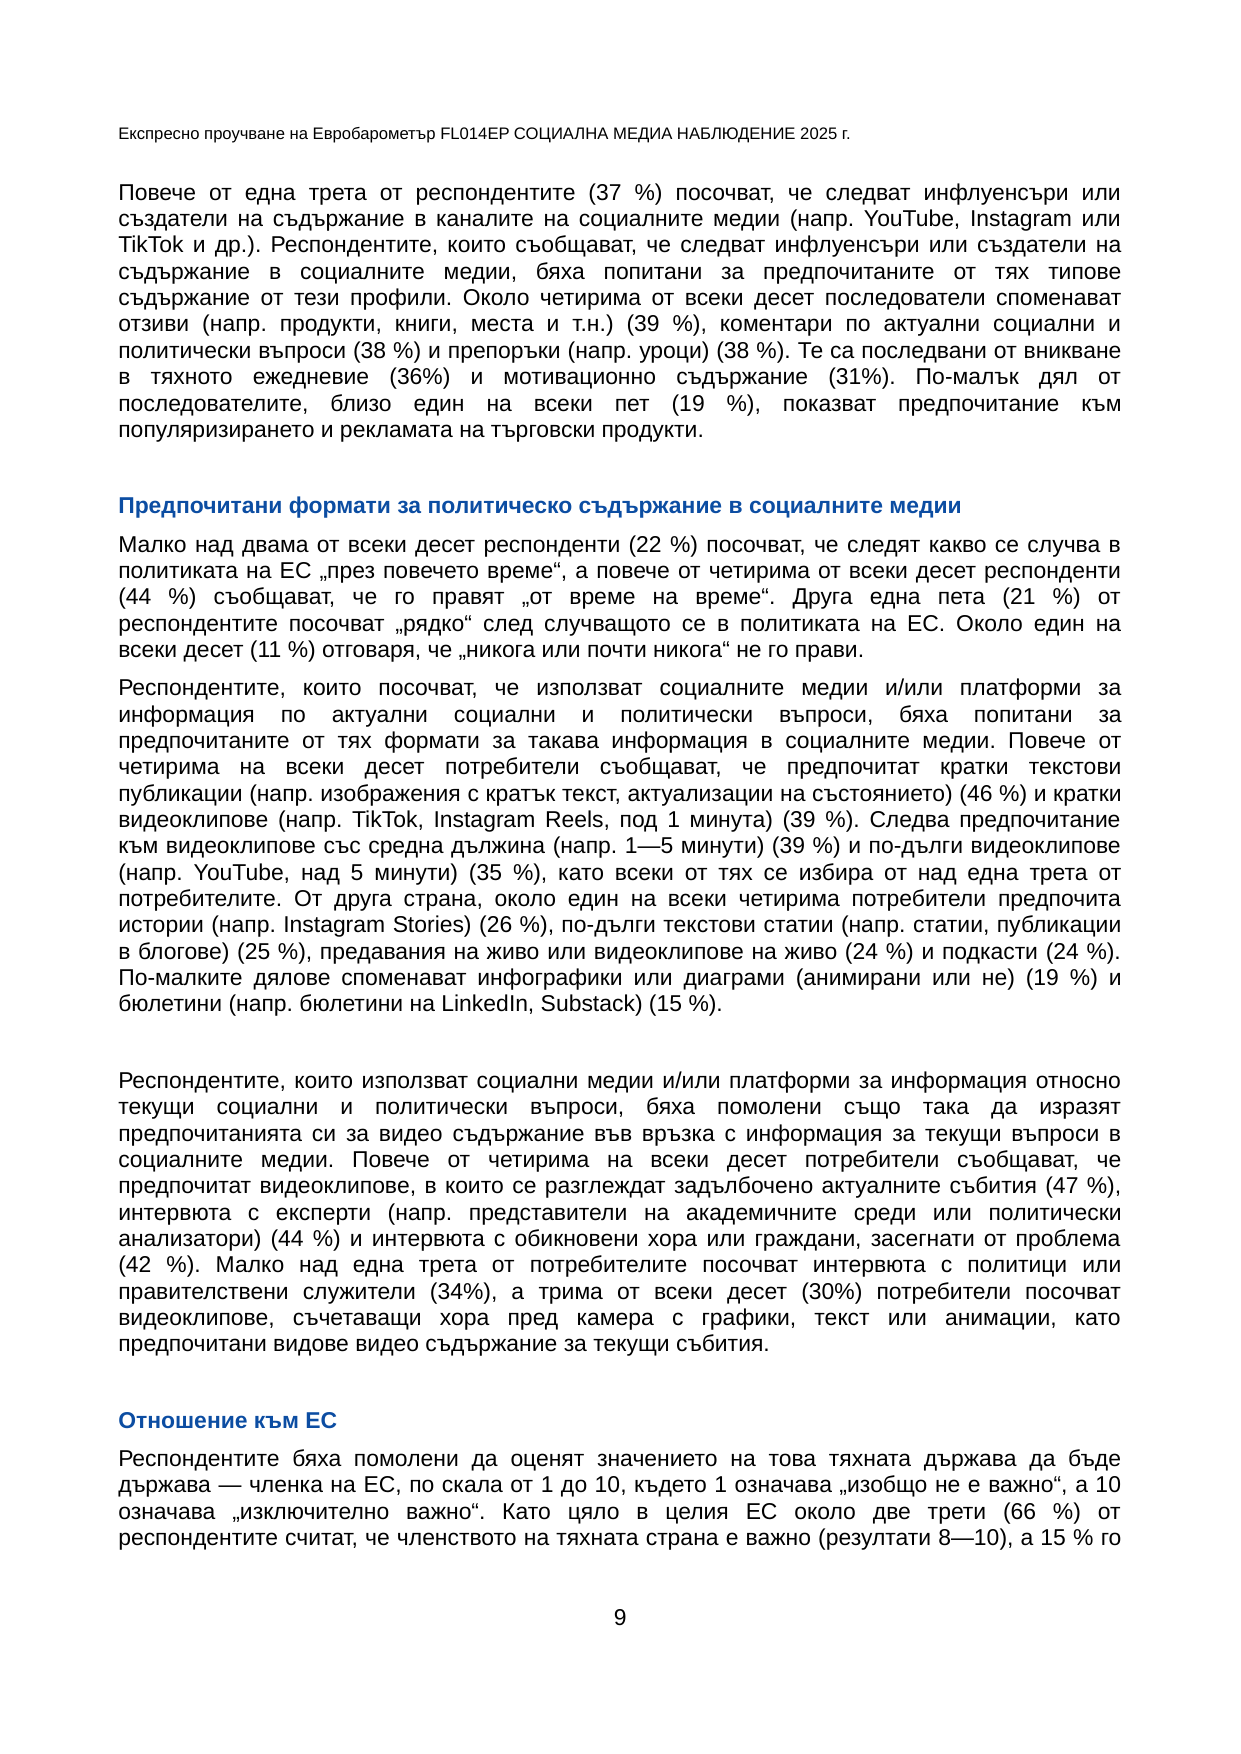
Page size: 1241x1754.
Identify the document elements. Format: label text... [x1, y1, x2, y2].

text Респондентите, които посочват, че използват социалните медии и/или платформи за информация по актуални социални и политически въпроси, бяха попитани за предпочитаните от тях формати за такава информация в социалните медии. Повече от четирима на всеки десет потребители съобщават, че предпочитат кратки текстови публикации (напр. изображения с кратък текст, актуализации на състоянието) (46 %) и кратки видеоклипове (напр. TikTok, Instagram Reels, под 1 минута) (39 %). Следва предпочитание към видеоклипове със средна дължина (напр. 1—5 минути) (39 %) и по-дълги видеоклипове (напр. YouTube, над 5 минути) (35 %), като всеки от тях се избира от над една трета от потребителите. От друга страна, около един на всеки четирима потребители предпочита истории (напр. Instagram Stories) (26 %), по-дълги текстови статии (напр. статии, публикации в блогове) (25 %), предавания на живо или видеоклипове на живо (24 %) и подкасти (24 %). По-малките дялове споменават инфографики или диаграми (анимирани или не) (19 %) и бюлетини (напр. бюлетини на LinkedIn, Substack) (15 %). [118, 674, 1122, 1017]
text Малко над двама от всеки десет респонденти (22 %) посочват, че следят какво се случва в политиката на ЕС „през повечето време“, а повече от четирима от всеки десет респонденти (44 %) съобщават, че го правят „от време на време“. Друга една пета (21 %) от респондентите посочват „рядко“ след случващото се в политиката на ЕС. Около един на всеки десет (11 %) отговаря, че „никога или почти никога“ не го прави. [118, 531, 1122, 662]
text Респондентите, които използват социални медии и/или платформи за информация относно текущи социални и политически въпроси, бяха помолени също така да изразят предпочитанията си за видео съдържание във връзка с информация за текущи въпроси в социалните медии. Повече от четирима на всеки десет потребители съобщават, че предпочитат видеоклипове, в които се разглеждат задълбочено актуалните събития (47 %), интервюта с експерти (напр. представители на академичните среди или политически анализатори) (44 %) и интервюта с обикновени хора или граждани, засегнати от проблема (42 %). Малко над една трета от потребителите посочват интервюта с политици или правителствени служители (34%), а трима от всеки десет (30%) потребители посочват видеоклипове, съчетаващи хора пред камера с графики, текст или анимации, като предпочитани видове видео съдържание за текущи събития. [118, 1067, 1122, 1357]
text Повече от една трета от респондентите (37 %) посочват, че следват инфлуенсъри или създатели на съдържание в каналите на социалните медии (напр. YouTube, Instagram или TikTok и др.). Респондентите, които съобщават, че следват инфлуенсъри или създатели на съдържание в социалните медии, бяха попитани за предпочитаните от тях типове съдържание от тези профили. Около четирима от всеки десет последователи споменават отзиви (напр. продукти, книги, места и т.н.) (39 %), коментари по актуални социални и политически въпроси (38 %) и препоръки (напр. уроци) (38 %). Те са последвани от вникване в тяхното ежедневие (36%) и мотивационно съдържание (31%). По-малък дял от последователите, близо един на всеки пет (19 %), показват предпочитание към популяризирането и рекламата на търговски продукти. [118, 179, 1122, 442]
text Предпочитани формати за политическо съдържание в социалните медии [118, 492, 1122, 519]
text Респондентите бяха помолени да оценят значението на това тяхната държава да бъде държава — членка на ЕС, по скала от 1 до 10, където 1 означава „изобщо не е важно“, а 10 означава „изключително важно“. Като цяло в целия ЕС около две трети (66 %) от респондентите считат, че членството на тяхната страна е важно (резултати 8—10), а 15 % го [118, 1445, 1122, 1551]
text Отношение към ЕС [118, 1407, 1122, 1433]
